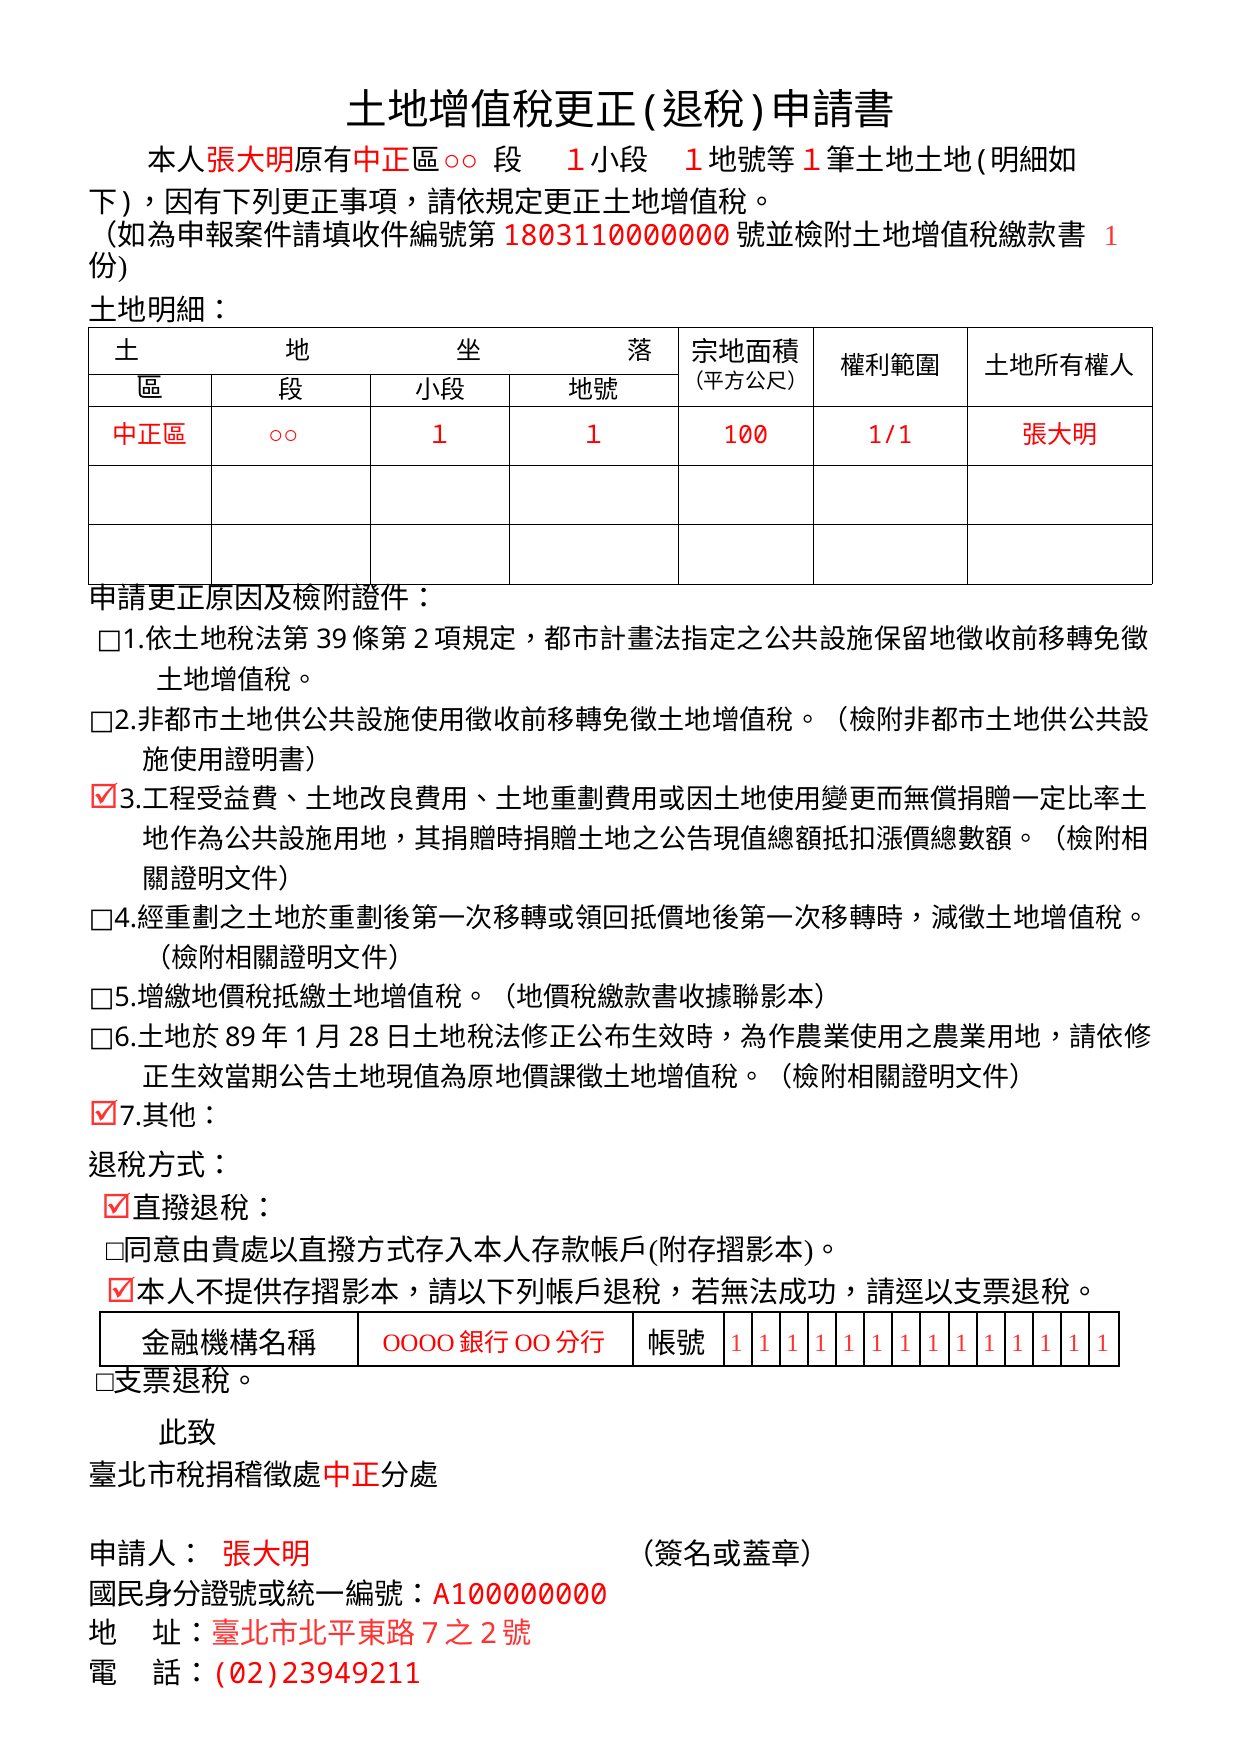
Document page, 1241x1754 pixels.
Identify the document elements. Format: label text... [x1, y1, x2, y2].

text 本人 張大明原有中正區 ○○ 段 １小段 １地號等 １筆土地土地(明細如下)，因有下列更正事項，請依規定更正土地增值稅。 [88, 137, 1152, 221]
text 3.工程受益費、土地改良費用、土地重劃費用或因土地使用變更而無償捐贈一定比率土地作為公共設施用地，其捐贈時捐贈土地之公告現值總額抵扣漲價總數額。（檢附相關證明文件） [88, 777, 1152, 896]
table_cell [212, 525, 370, 583]
table_header 帳號 [634, 1313, 723, 1364]
table_cell 區 [89, 375, 211, 406]
text □6.土地於89年1月28日土地稅法修正公布生效時，為作農業使用之農業用地，請依修正生效當期公告土地現值為原地價課徵土地增值稅。（檢附相關證明文件） [88, 1015, 1152, 1094]
table_cell [510, 525, 678, 583]
table_cell [968, 525, 1152, 583]
table_cell １ [510, 407, 678, 465]
text 電 話：(02)23949211 [88, 1652, 1152, 1692]
table_cell [371, 466, 509, 524]
table_cell [814, 525, 967, 583]
table_header 1 [1062, 1313, 1088, 1364]
table_cell [510, 466, 678, 524]
table_cell ○○ [212, 407, 370, 465]
table_header 1 [865, 1313, 891, 1364]
table_cell [89, 466, 211, 524]
text 地 址：臺北市北平東路7之2號 [88, 1613, 1152, 1652]
text 國民身分證號或統一編號：A100000000 [88, 1573, 1152, 1613]
table_cell 段 [212, 375, 370, 406]
text □2.非都市土地供公共設施使用徵收前移轉免徵土地增值稅。（檢附非都市土地供公共設施使用證明書） [88, 698, 1152, 777]
text 申請更正原因及檢附證件： [88, 585, 1152, 615]
text □4.經重劃之土地於重劃後第一次移轉或領回抵價地後第一次移轉時，減徵土地增值稅。（檢附相關證明文件） [88, 896, 1152, 975]
table_header 金融機構名稱 [101, 1313, 357, 1364]
table_header 1 [950, 1313, 976, 1364]
text 申請人： 張大明 （簽名或蓋章） [88, 1533, 1152, 1573]
table_header 宗地面積 （平方公尺） [679, 328, 813, 406]
text 土地明細： [88, 296, 1152, 327]
table_header 1 [893, 1313, 919, 1364]
table_header 1 [781, 1313, 807, 1364]
text □支票退稅。 [88, 1367, 1152, 1398]
text 土地增值稅更正(退稅)申請書 [88, 75, 1152, 137]
table_header 1 [1006, 1313, 1032, 1364]
text （如為申報案件請填收件編號第1803110000000號並檢附土地增值稅繳款書 1 份) [88, 221, 1152, 283]
text 臺北市稅捐稽徵處中正分處 [88, 1452, 1152, 1494]
table_cell 1/1 [814, 407, 967, 465]
table_header 土地所有權人 [968, 328, 1152, 406]
text □5.增繳地價稅抵繳土地增值稅。（地價稅繳款書收據聯影本） [88, 975, 1152, 1015]
table_header 1 [809, 1313, 835, 1364]
text 此致 [88, 1410, 1152, 1452]
table_header 1 [725, 1313, 751, 1364]
table_header 1 [1090, 1313, 1118, 1364]
table_header OOOO銀行OO分行 [359, 1313, 632, 1364]
table_cell 張大明 [968, 407, 1152, 465]
table_cell [814, 466, 967, 524]
table_cell 小段 [371, 375, 509, 406]
table_header 1 [1034, 1313, 1060, 1364]
table_cell [679, 525, 813, 583]
text 直撥退稅： [84, 1186, 1152, 1227]
text □同意由貴處以直撥方式存入本人存款帳戶(附存摺影本)。 [84, 1227, 1152, 1269]
table_header 1 [753, 1313, 779, 1364]
table_header 權利範圍 [814, 328, 967, 406]
table_cell 地號 [510, 375, 678, 406]
table_cell [371, 525, 509, 583]
table_cell 100 [679, 407, 813, 465]
table_header 1 [921, 1313, 948, 1364]
table_cell [968, 466, 1152, 524]
table_cell [89, 525, 211, 583]
text 7.其他： [88, 1094, 1152, 1133]
text □1.依土地稅法第39條第2項規定，都市計畫法指定之公共設施保留地徵收前移轉免徵土地增值稅。 [96, 615, 1152, 698]
text 本人不提供存摺影本，請以下列帳戶退稅，若無法成功，請逕以支票退稅。 [84, 1269, 1152, 1311]
table_header 1 [837, 1313, 863, 1364]
table_cell 中正區 [89, 407, 211, 465]
table_cell [679, 466, 813, 524]
table_header 土地坐落 [89, 328, 678, 374]
table_header 1 [978, 1313, 1004, 1364]
table_cell １ [371, 407, 509, 465]
table_cell [212, 466, 370, 524]
text 退稅方式： [88, 1133, 1152, 1186]
